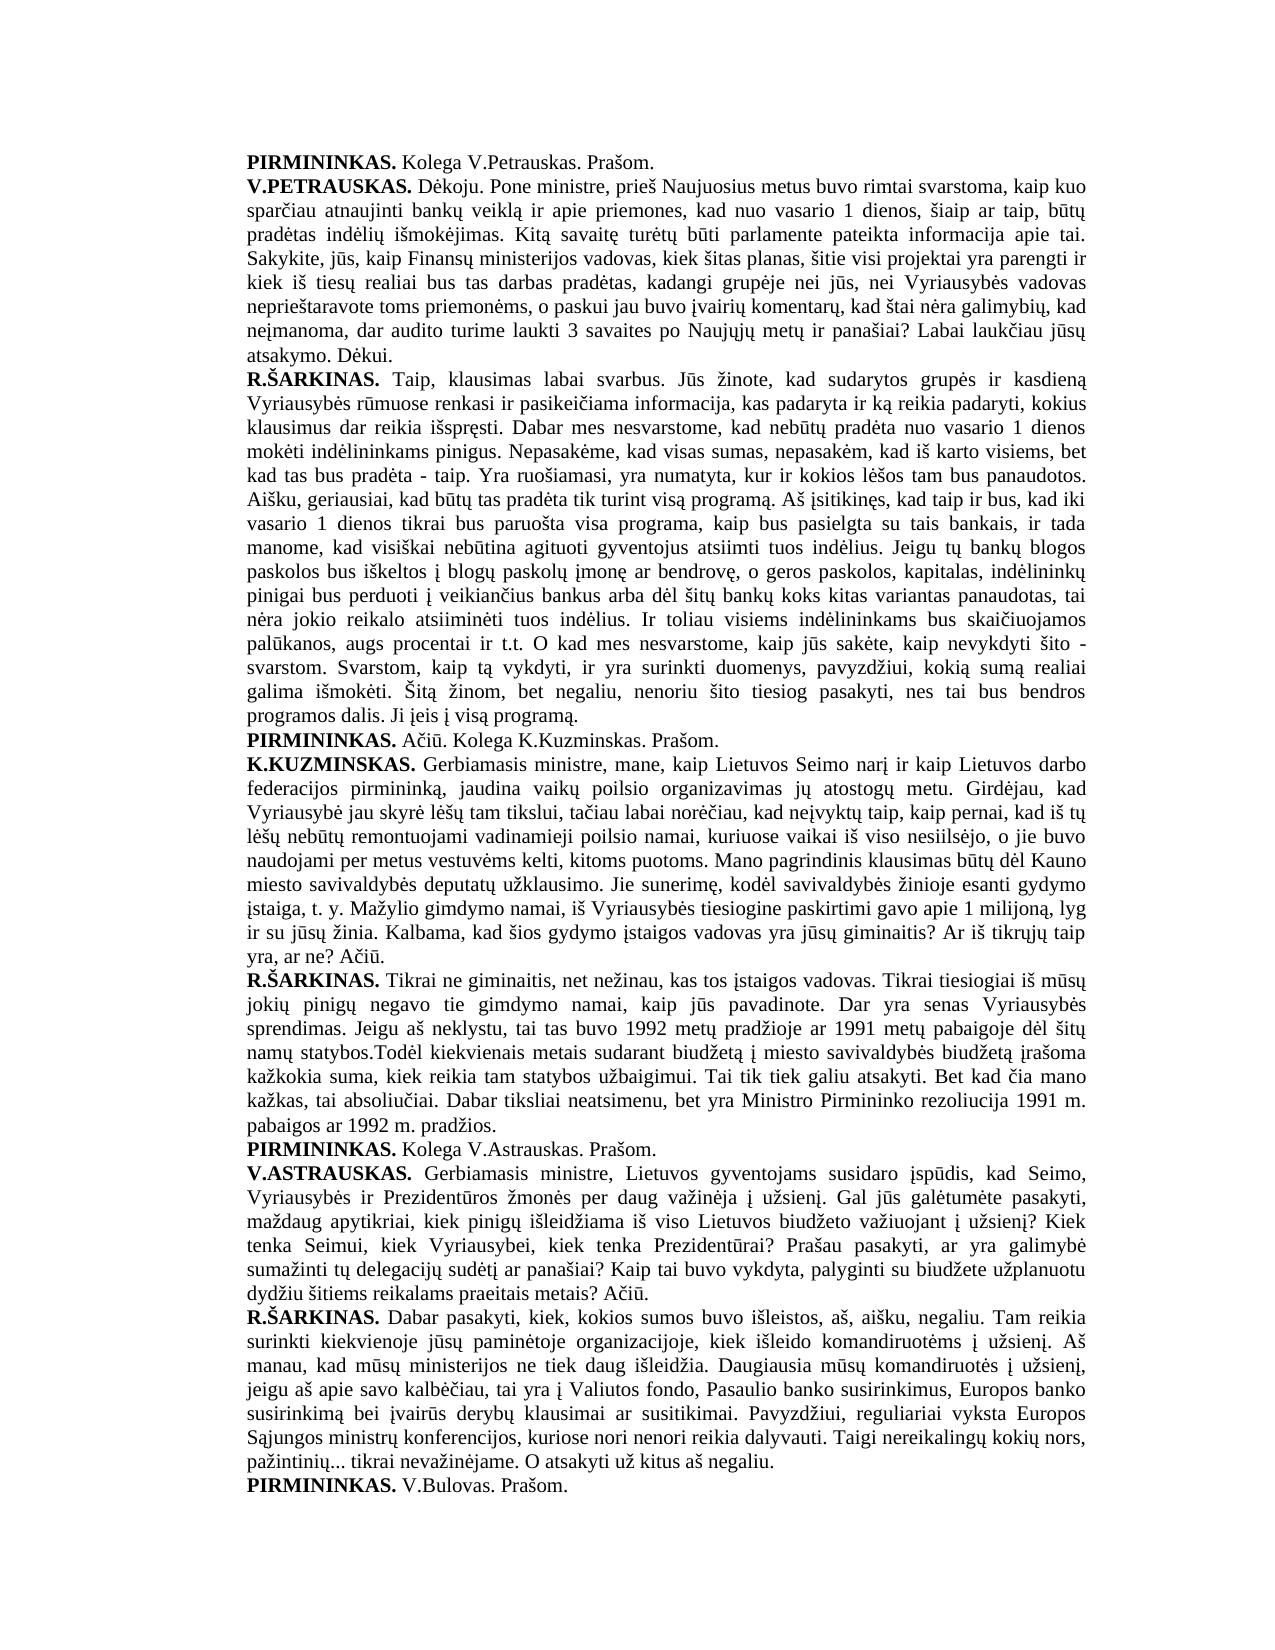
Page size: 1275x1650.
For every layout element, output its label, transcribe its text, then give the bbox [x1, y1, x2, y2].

text R.ŠARKINAS. Taip, klausimas labai svarbus. Jūs žinote, kad sudarytos grupės ir kasdieną Vyriausybės rūmuose renkasi ir pasikeičiama informacija, kas padaryta ir ką reikia padaryti, kokius klausimus dar reikia išspręsti. Dabar mes nesvarstome, kad nebūtų pradėta nuo vasario 1 dienos mokėti indėlininkams pinigus. Nepasakėme, kad visas sumas, nepasakėm, kad iš karto visiems, bet kad tas bus pradėta - taip. Yra ruošiamasi, yra numatyta, kur ir kokios lėšos tam bus panaudotos. Aišku, geriausiai, kad būtų tas pradėta tik turint visą programą. Aš įsitikinęs, kad taip ir bus, kad iki vasario 1 dienos tikrai bus paruošta visa programa, kaip bus pasielgta su tais bankais, ir tada manome, kad visiškai nebūtina agituoti gyventojus atsiimti tuos indėlius. Jeigu tų bankų blogos paskolos bus iškeltos į blogų paskolų įmonę ar bendrovę, o geros paskolos, kapitalas, indėlininkų pinigai bus perduoti į veikiančius bankus arba dėl šitų bankų koks kitas variantas panaudotas, tai nėra jokio reikalo atsiiminėti tuos indėlius. Ir toliau visiems indėlininkams bus skaičiuojamos palūkanos, augs procentai ir t.t. O kad mes nesvarstome, kaip jūs sakėte, kaip nevykdyti šito - svarstom. Svarstom, kaip tą vykdyti, ir yra surinkti duomenys, pavyzdžiui, kokią sumą realiai galima išmokėti. Šitą žinom, bet negaliu, nenoriu šito tiesiog pasakyti, nes tai bus bendros programos dalis. Ji įeis į visą programą. [247, 367, 1087, 727]
text K.KUZMINSKAS. Gerbiamasis ministre, mane, kaip Lietuvos Seimo narį ir kaip Lietuvos darbo federacijos pirmininką, jaudina vaikų poilsio organizavimas jų atostogų metu. Girdėjau, kad Vyriausybė jau skyrė lėšų tam tikslui, tačiau labai norėčiau, kad neįvyktų taip, kaip pernai, kad iš tų lėšų nebūtų remontuojami vadinamieji poilsio namai, kuriuose vaikai iš viso nesiilsėjo, o jie buvo naudojami per metus vestuvėms kelti, kitoms puotoms. Mano pagrindinis klausimas būtų dėl Kauno miesto savivaldybės deputatų užklausimo. Jie sunerimę, kodėl savivaldybės žinioje esanti gydymo įstaiga, t. y. Mažylio gimdymo namai, iš Vyriausybės tiesiogine paskirtimi gavo apie 1 milijoną, lyg ir su jūsų žinia. Kalbama, kad šios gydymo įstaigos vadovas yra jūsų giminaitis? Ar iš tikrųjų taip yra, ar ne? Ačiū. [247, 752, 1087, 968]
text R.ŠARKINAS. Dabar pasakyti, kiek, kokios sumos buvo išleistos, aš, aišku, negaliu. Tam reikia surinkti kiekvienoje jūsų paminėtoje organizacijoje, kiek išleido komandiruotėms į užsienį. Aš manau, kad mūsų ministerijos ne tiek daug išleidžia. Daugiausia mūsų komandiruotės į užsienį, jeigu aš apie savo kalbėčiau, tai yra į Valiutos fondo, Pasaulio banko susirinkimus, Europos banko susirinkimą bei įvairūs derybų klausimai ar susitikimai. Pavyzdžiui, reguliariai vyksta Europos Sąjungos ministrų konferencijos, kuriose nori nenori reikia dalyvauti. Taigi nereikalingų kokių nors, pažintinių... tikrai nevažinėjame. O atsakyti už kitus aš negaliu. [247, 1305, 1087, 1473]
text PIRMININKAS. V.Bulovas. Prašom. [247, 1473, 1087, 1497]
text V.PETRAUSKAS. Dėkoju. Pone ministre, prieš Naujuosius metus buvo rimtai svarstoma, kaip kuo sparčiau atnaujinti bankų veiklą ir apie priemones, kad nuo vasario 1 dienos, šiaip ar taip, būtų pradėtas indėlių išmokėjimas. Kitą savaitę turėtų būti parlamente pateikta informacija apie tai. Sakykite, jūs, kaip Finansų ministerijos vadovas, kiek šitas planas, šitie visi projektai yra parengti ir kiek iš tiesų realiai bus tas darbas pradėtas, kadangi grupėje nei jūs, nei Vyriausybės vadovas neprieštaravote toms priemonėms, o paskui jau buvo įvairių komentarų, kad štai nėra galimybių, kad neįmanoma, dar audito turime laukti 3 savaites po Naujųjų metų ir panašiai? Labai laukčiau jūsų atsakymo. Dėkui. [247, 174, 1087, 367]
text R.ŠARKINAS. Tikrai ne giminaitis, net nežinau, kas tos įstaigos vadovas. Tikrai tiesiogiai iš mūsų jokių pinigų negavo tie gimdymo namai, kaip jūs pavadinote. Dar yra senas Vyriausybės sprendimas. Jeigu aš neklystu, tai tas buvo 1992 metų pradžioje ar 1991 metų pabaigoje dėl šitų namų statybos.Todėl kiekvienais metais sudarant biudžetą į miesto savivaldybės biudžetą įrašoma kažkokia suma, kiek reikia tam statybos užbaigimui. Tai tik tiek galiu atsakyti. Bet kad čia mano kažkas, tai absoliučiai. Dabar tiksliai neatsimenu, bet yra Ministro Pirmininko rezoliucija 1991 m. pabaigos ar 1992 m. pradžios. [247, 968, 1087, 1137]
text PIRMININKAS. Kolega V.Petrauskas. Prašom. [247, 150, 1087, 174]
text PIRMININKAS. Ačiū. Kolega K.Kuzminskas. Prašom. [247, 727, 1087, 752]
text V.ASTRAUSKAS. Gerbiamasis ministre, Lietuvos gyventojams susidaro įspūdis, kad Seimo, Vyriausybės ir Prezidentūros žmonės per daug važinėja į užsienį. Gal jūs galėtumėte pasakyti, maždaug apytikriai, kiek pinigų išleidžiama iš viso Lietuvos biudžeto važiuojant į užsienį? Kiek tenka Seimui, kiek Vyriausybei, kiek tenka Prezidentūrai? Prašau pasakyti, ar yra galimybė sumažinti tų delegacijų sudėtį ar panašiai? Kaip tai buvo vykdyta, palyginti su biudžete užplanuotu dydžiu šitiems reikalams praeitais metais? Ačiū. [247, 1161, 1087, 1305]
text PIRMININKAS. Kolega V.Astrauskas. Prašom. [247, 1137, 1087, 1161]
